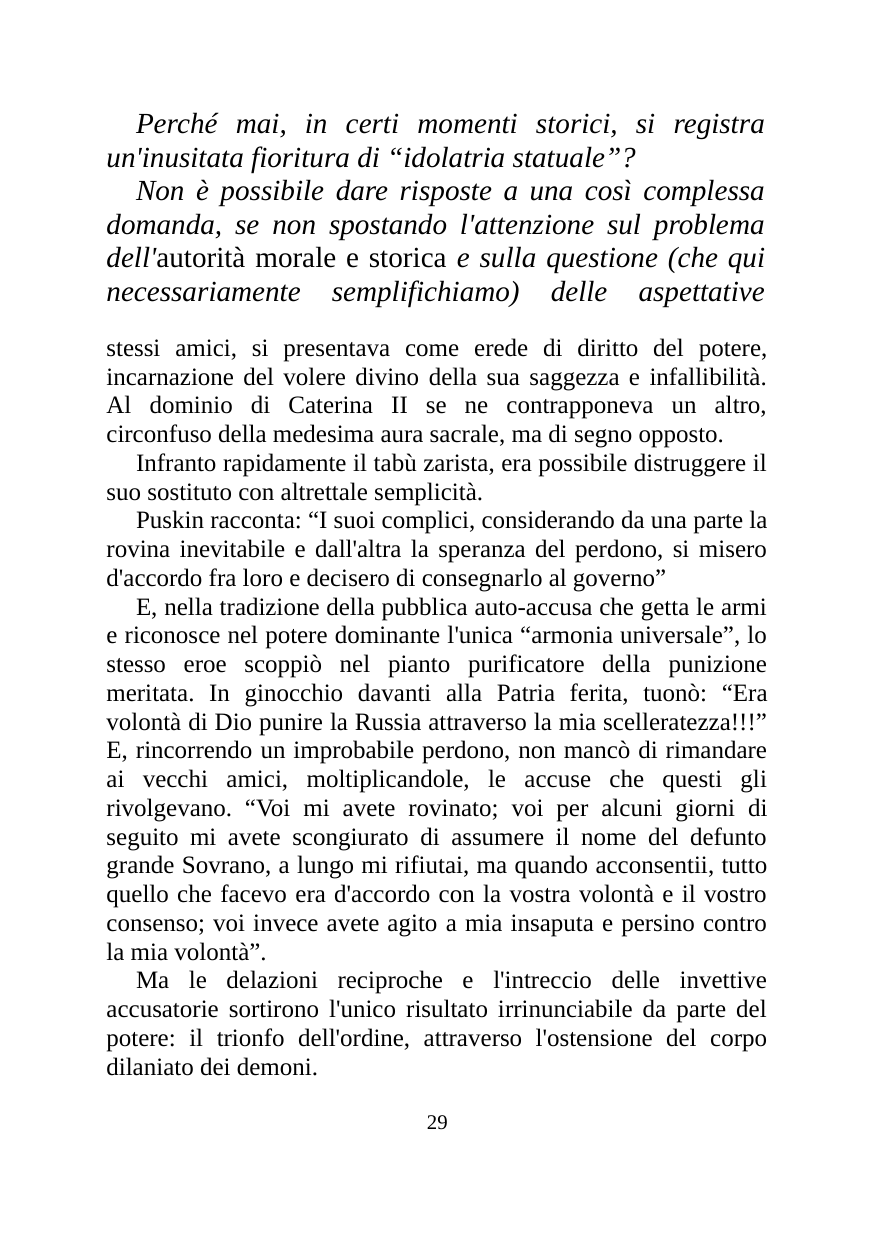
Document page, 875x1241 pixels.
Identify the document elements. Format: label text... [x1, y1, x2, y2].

text Puskin racconta: “I suoi complici, considerando da una parte la rovina inevitabile e dall'altra la speranza del perdono, si misero d'accordo fra loro e decisero di consegnarlo al governo” [106, 505, 768, 592]
text E, nella tradizione della pubblica auto-accusa che getta le armi e riconosce nel potere dominante l'unica “armonia universale”, lo stesso eroe scoppiò nel pianto purificatore della punizione meritata. In ginocchio davanti alla Patria ferita, tuonò: “Era volontà di Dio punire la Russia attraverso la mia scelleratezza!!!” E, rincorrendo un improbabile perdono, non mancò di rimandare ai vecchi amici, moltiplicandole, le accuse che questi gli rivolgevano. “Voi mi avete rovinato; voi per alcuni giorni di seguito mi avete scongiurato di assumere il nome del defunto grande Sovrano, a lungo mi rifiutai, ma quando acconsentii, tutto quello che facevo era d'accordo con la vostra volontà e il vostro consenso; voi invece avete agito a mia insaputa e persino contro la mia volontà”. [106, 592, 768, 965]
text Perché mai, in certi momenti storici, si registra un'inusitata fioritura di “idolatria statuale”? [106, 106, 768, 173]
text Ma le delazioni reciproche e l'intreccio delle invettive accusatorie sortirono l'unico risultato irrinunciabile da parte del potere: il trionfo dell'ordine, attraverso l'ostensione del corpo dilaniato dei demoni. [106, 965, 768, 1080]
text Non è possibile dare risposte a una così complessa domanda, se non spostando l'attenzione sul problema dell'autorità morale e storica e sulla questione (che qui necessariamente semplifichiamo) delle aspettative [106, 173, 768, 307]
text stessi amici, si presentava come erede di diritto del potere, incarnazione del volere divino della sua saggezza e infallibilità. Al dominio di Caterina II se ne contrapponeva un altro, circonfuso della medesima aura sacrale, ma di segno opposto. [106, 333, 768, 448]
text Infranto rapidamente il tabù zarista, era possibile distruggere il suo sostituto con altrettale semplicità. [106, 448, 768, 505]
